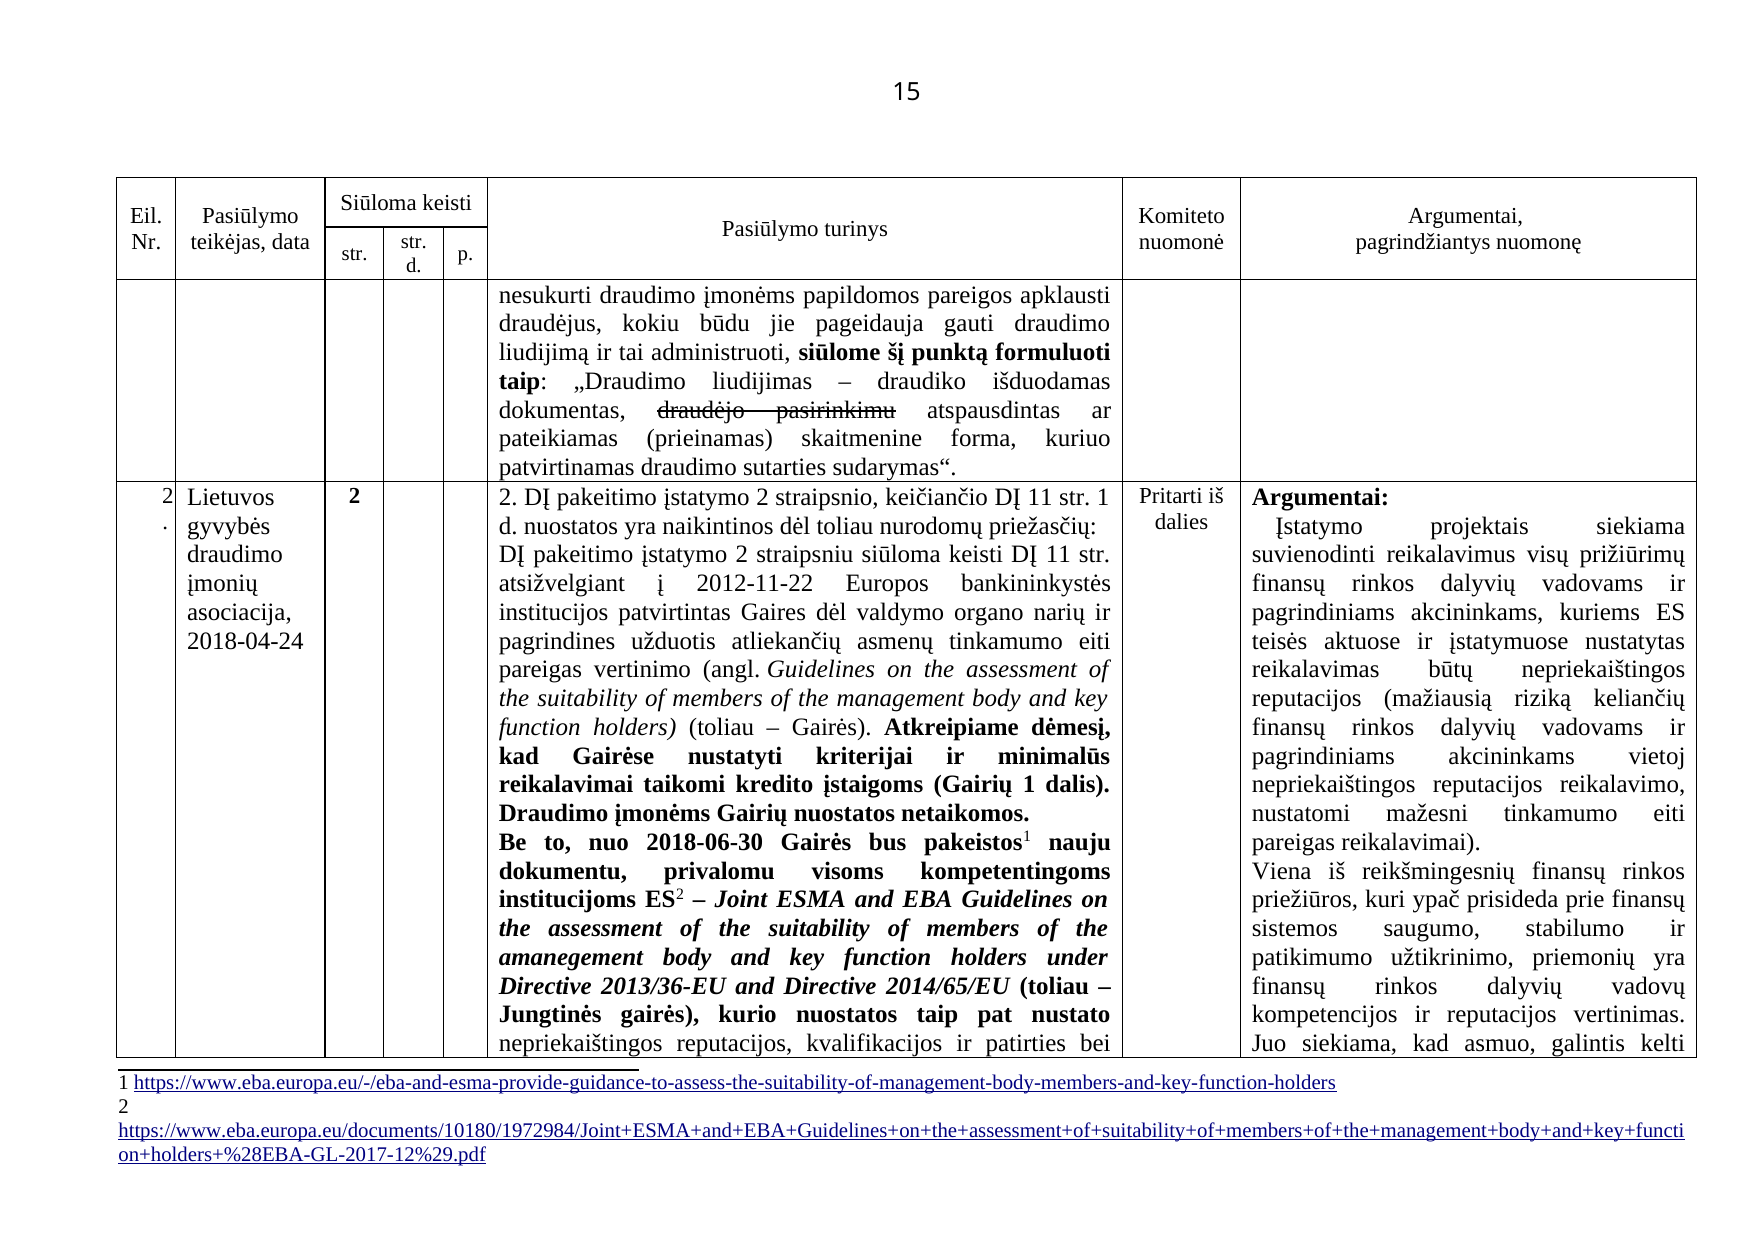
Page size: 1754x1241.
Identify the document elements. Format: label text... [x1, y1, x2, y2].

table_cell [444, 280, 487, 481]
table_cell [326, 280, 383, 481]
table_header Eil. Nr. [117, 178, 175, 279]
table_cell [176, 280, 324, 481]
table_cell [1241, 280, 1696, 481]
table_cell [117, 280, 175, 481]
table_cell [117, 482, 175, 1057]
table_cell p. [444, 228, 487, 279]
table_header Siūloma keisti [326, 178, 487, 226]
table_cell [444, 482, 487, 1057]
table_cell Argumentai: Įstatymo projektais siekiama suvienodinti reikalavimus visų prižiūrimų finansų rinkos dalyvių vadovams ir pagrindiniams akcininkams, kuriems ES teisės aktuose ir įstatymuose nustatytas reikalavimas būtų nepriekaištingos reputacijos (mažiausią riziką keliančių finansų rinkos dalyvių vadovams ir pagrindiniams akcininkams vietoj nepriekaištingos reputacijos reikalavimo, nustatomi mažesni tinkamumo eiti pareigas reikalavimai). Viena iš reikšmingesnių finansų rinkos priežiūros, kuri ypač prisideda prie finansų sistemos saugumo, stabilumo ir patikimumo užtikrinimo, priemonių yra finansų rinkos dalyvių vadovų kompetencijos ir reputacijos vertinimas. Juo siekiama, kad asmuo, galintis kelti [1241, 482, 1696, 1057]
table_cell str. d. [384, 228, 443, 279]
table_header Pasiūlymo turinys [488, 178, 1122, 279]
table_cell Pritarti iš dalies [1123, 482, 1240, 1057]
table_cell str. [326, 228, 383, 279]
table_header Argumentai, pagrindžiantys nuomonę [1241, 178, 1696, 279]
table_cell Lietuvos gyvybės draudimo įmonių asociacija, 2018-04-24 [176, 482, 324, 1057]
table_cell [1123, 280, 1240, 481]
table_header Komiteto nuomonė [1123, 178, 1240, 279]
table_cell [384, 280, 443, 481]
table_cell 2 [326, 482, 383, 1057]
table_header Pasiūlymo teikėjas, data [176, 178, 324, 279]
table_cell 2. DĮ pakeitimo įstatymo 2 straipsnio, keičiančio DĮ 11 str. 1 d. nuostatos yra naikintinos dėl toliau nurodomų priežasčių: DĮ pakeitimo įstatymo 2 straipsniu siūloma keisti DĮ 11 str. atsižvelgiant į 2012-11-22 Europos bankininkystės institucijos patvirtintas Gaires dėl valdymo organo narių ir pagrindines užduotis atliekančių asmenų tinkamumo eiti pareigas vertinimo (angl. Guidelines on the assessment of the suitability of members of the management body and key function holders) (toliau – Gairės). Atkreipiame dėmesį, kad Gairėse nustatyti kriterijai ir minimalūs reikalavimai taikomi kredito įstaigoms (Gairių 1 dalis). Draudimo įmonėms Gairių nuostatos netaikomos. Be to, nuo 2018-06-30 Gairės bus pakeistos nauju dokumentu, privalomu visoms kompetentingoms institucijoms ES – Joint ESMA and EBA Guidelines on the assessment of the suitability of members of the amanegement body and key function holders under Directive 2013/36-EU and Directive 2014/65/EU (toliau – Jungtinės gairės), kurio nuostatos taip pat nustato nepriekaištingos reputacijos, kvalifikacijos ir patirties bei [488, 482, 1122, 1057]
table_cell [384, 482, 443, 1057]
table_cell nesukurti draudimo įmonėms papildomos pareigos apklausti draudėjus, kokiu būdu jie pageidauja gauti draudimo liudijimą ir tai administruoti, siūlome šį punktą formuluoti taip: „Draudimo liudijimas – draudiko išduodamas dokumentas, draudėjo pasirinkimu atspausdintas ar pateikiamas (prieinamas) skaitmenine forma, kuriuo patvirtinamas draudimo sutarties sudarymas“. [488, 280, 1122, 481]
